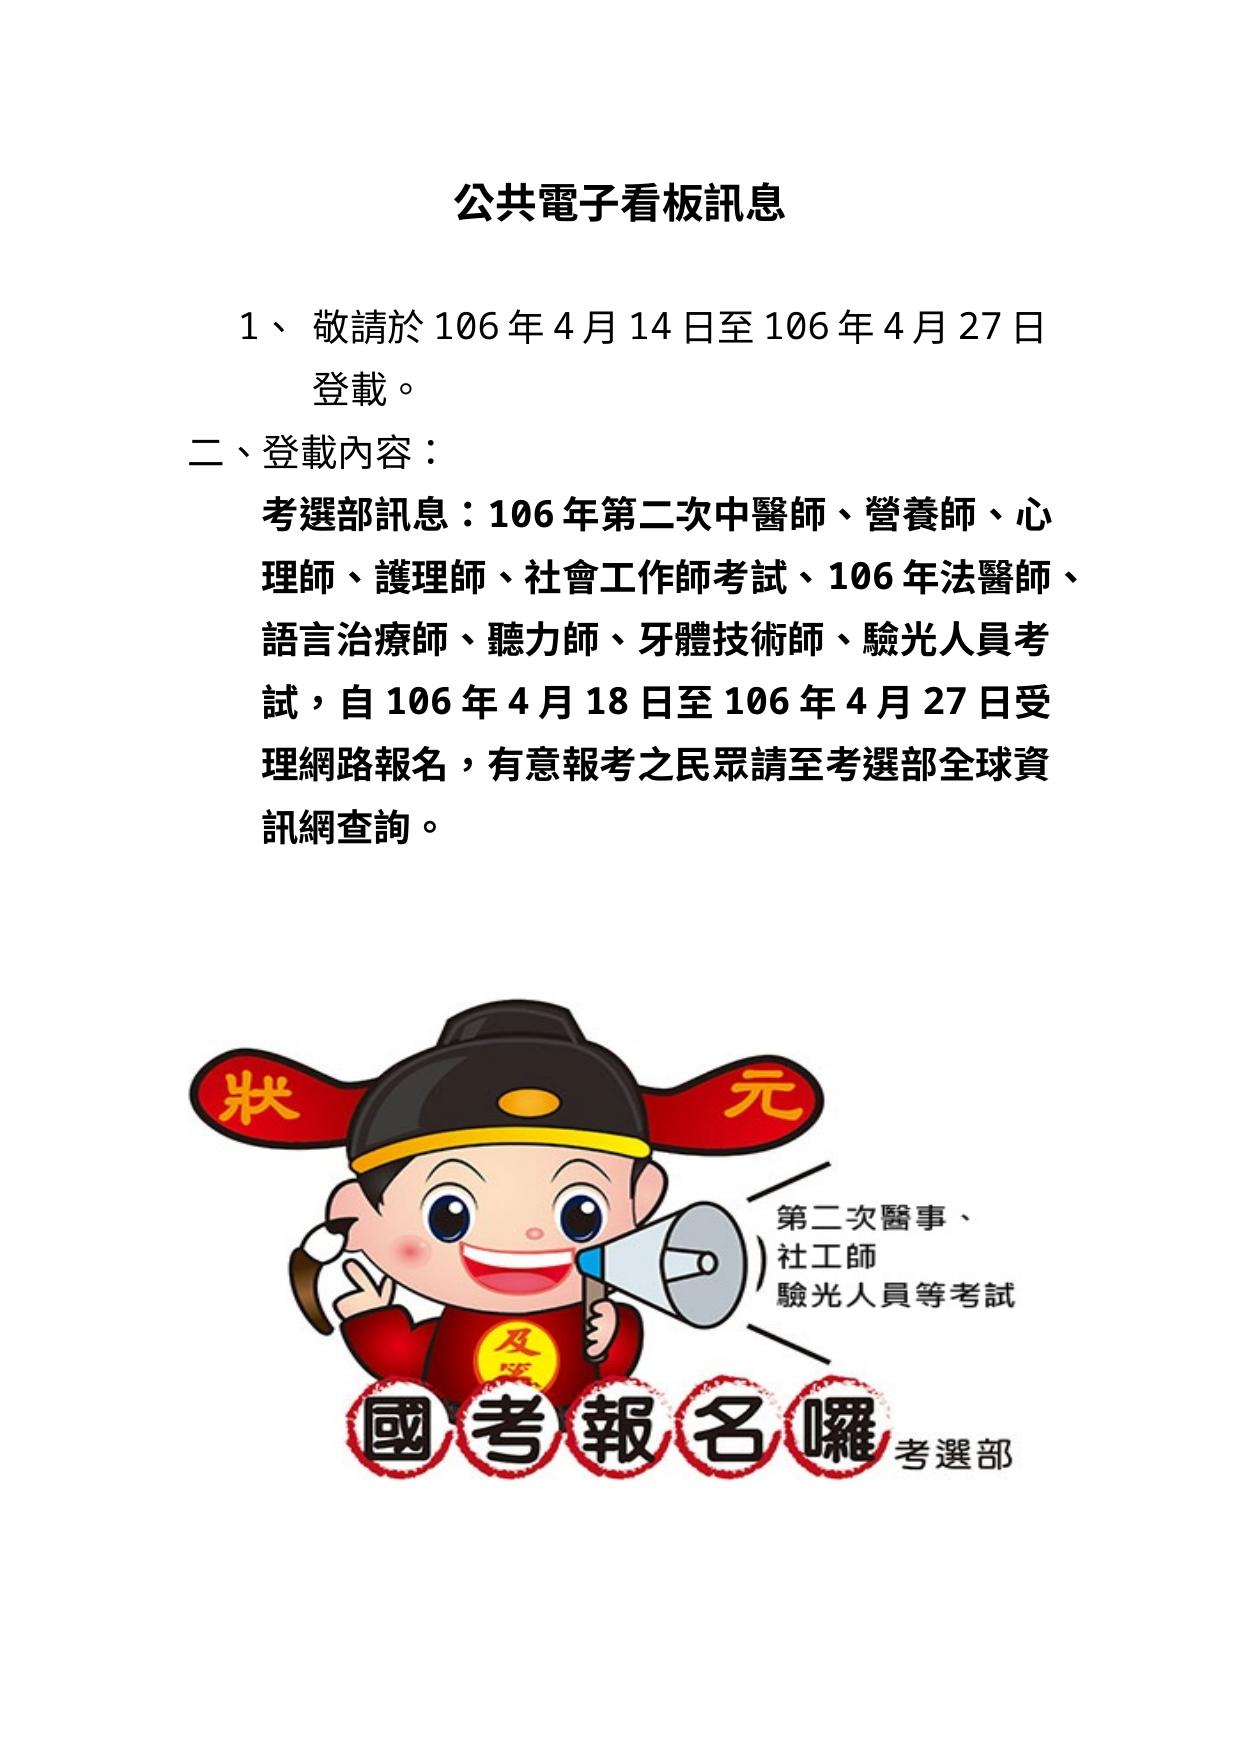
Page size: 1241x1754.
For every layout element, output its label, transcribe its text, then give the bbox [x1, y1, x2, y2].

list 敬請於106年4月14日至106年4月27日登載。 [237, 283, 1053, 408]
text 公共電子看板訊息 [187, 158, 1053, 221]
text 考選部訊息：106年第二次中醫師、營養師、心理師、護理師、社會工作師考試、106年法醫師、語言治療師、聽力師、牙體技術師、驗光人員考試，自106年4月18日至106年4月27日受理網路報名，有意報考之民眾請至考選部全球資訊網查詢。 [261, 471, 1053, 846]
text 二、登載內容： [187, 408, 1053, 471]
